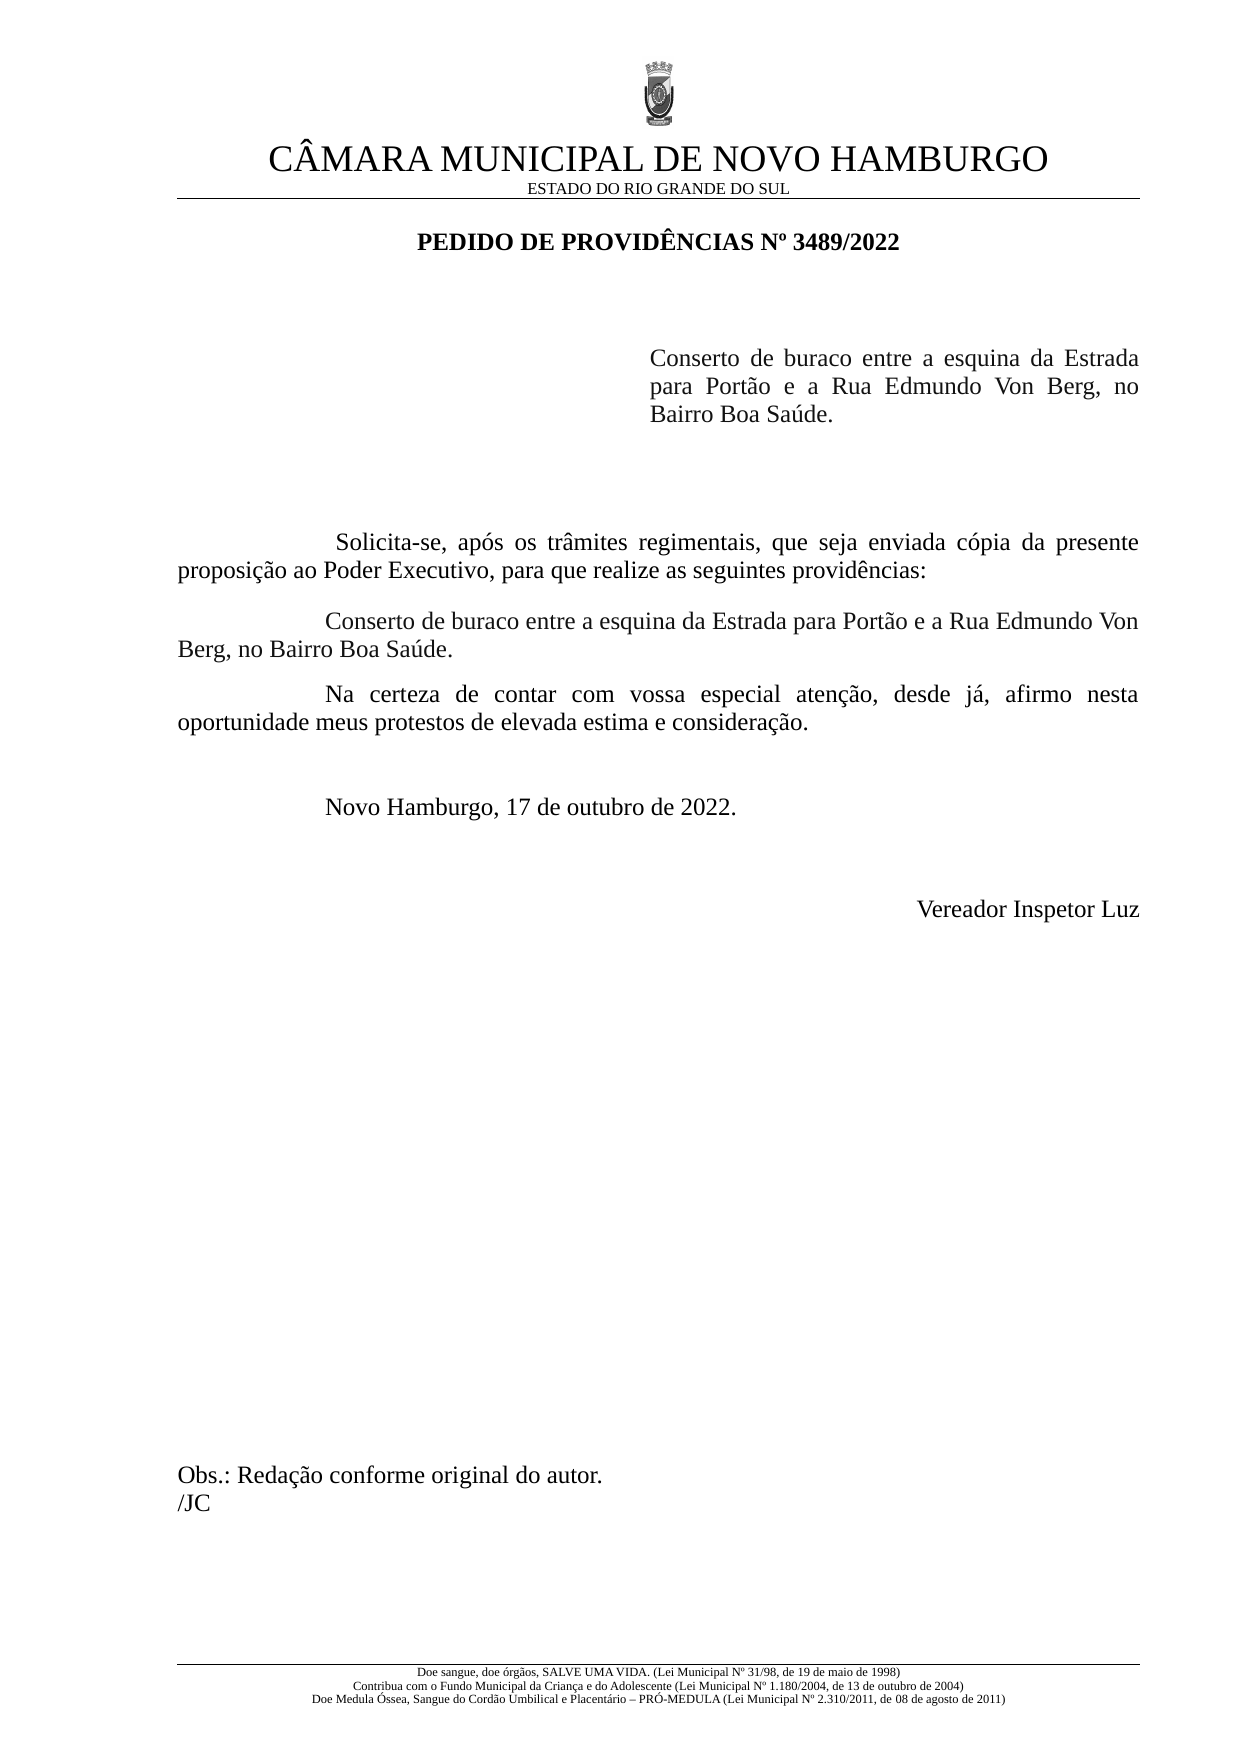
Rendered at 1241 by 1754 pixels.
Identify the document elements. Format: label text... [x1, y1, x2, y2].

text Na certeza de contar com vossa especial atenção, desde já, afirmo nesta oportunidade meus protestos de elevada estima e consideração. [177, 680, 1140, 736]
text Novo Hamburgo, 17 de outubro de 2022. [177, 793, 1140, 821]
text Obs.: Redação conforme original do autor. [177, 1461, 1140, 1489]
text PEDIDO DE PROVIDÊNCIAS Nº 3489/2022 [177, 228, 1140, 256]
text Solicita-se, após os trâmites regimentais, que seja enviada cópia da presente proposição ao Poder Executivo, para que realize as seguintes providências: [177, 528, 1140, 583]
text /JC [177, 1489, 1140, 1517]
text Conserto de buraco entre a esquina da Estrada para Portão e a Rua Edmundo Von Berg, no Bairro Boa Saúde. [177, 607, 1140, 662]
text Vereador Inspetor Luz [177, 895, 1140, 923]
text Conserto de buraco entre a esquina da Estrada para Portão e a Rua Edmundo Von Berg, no Bairro Boa Saúde. [649, 344, 1140, 428]
